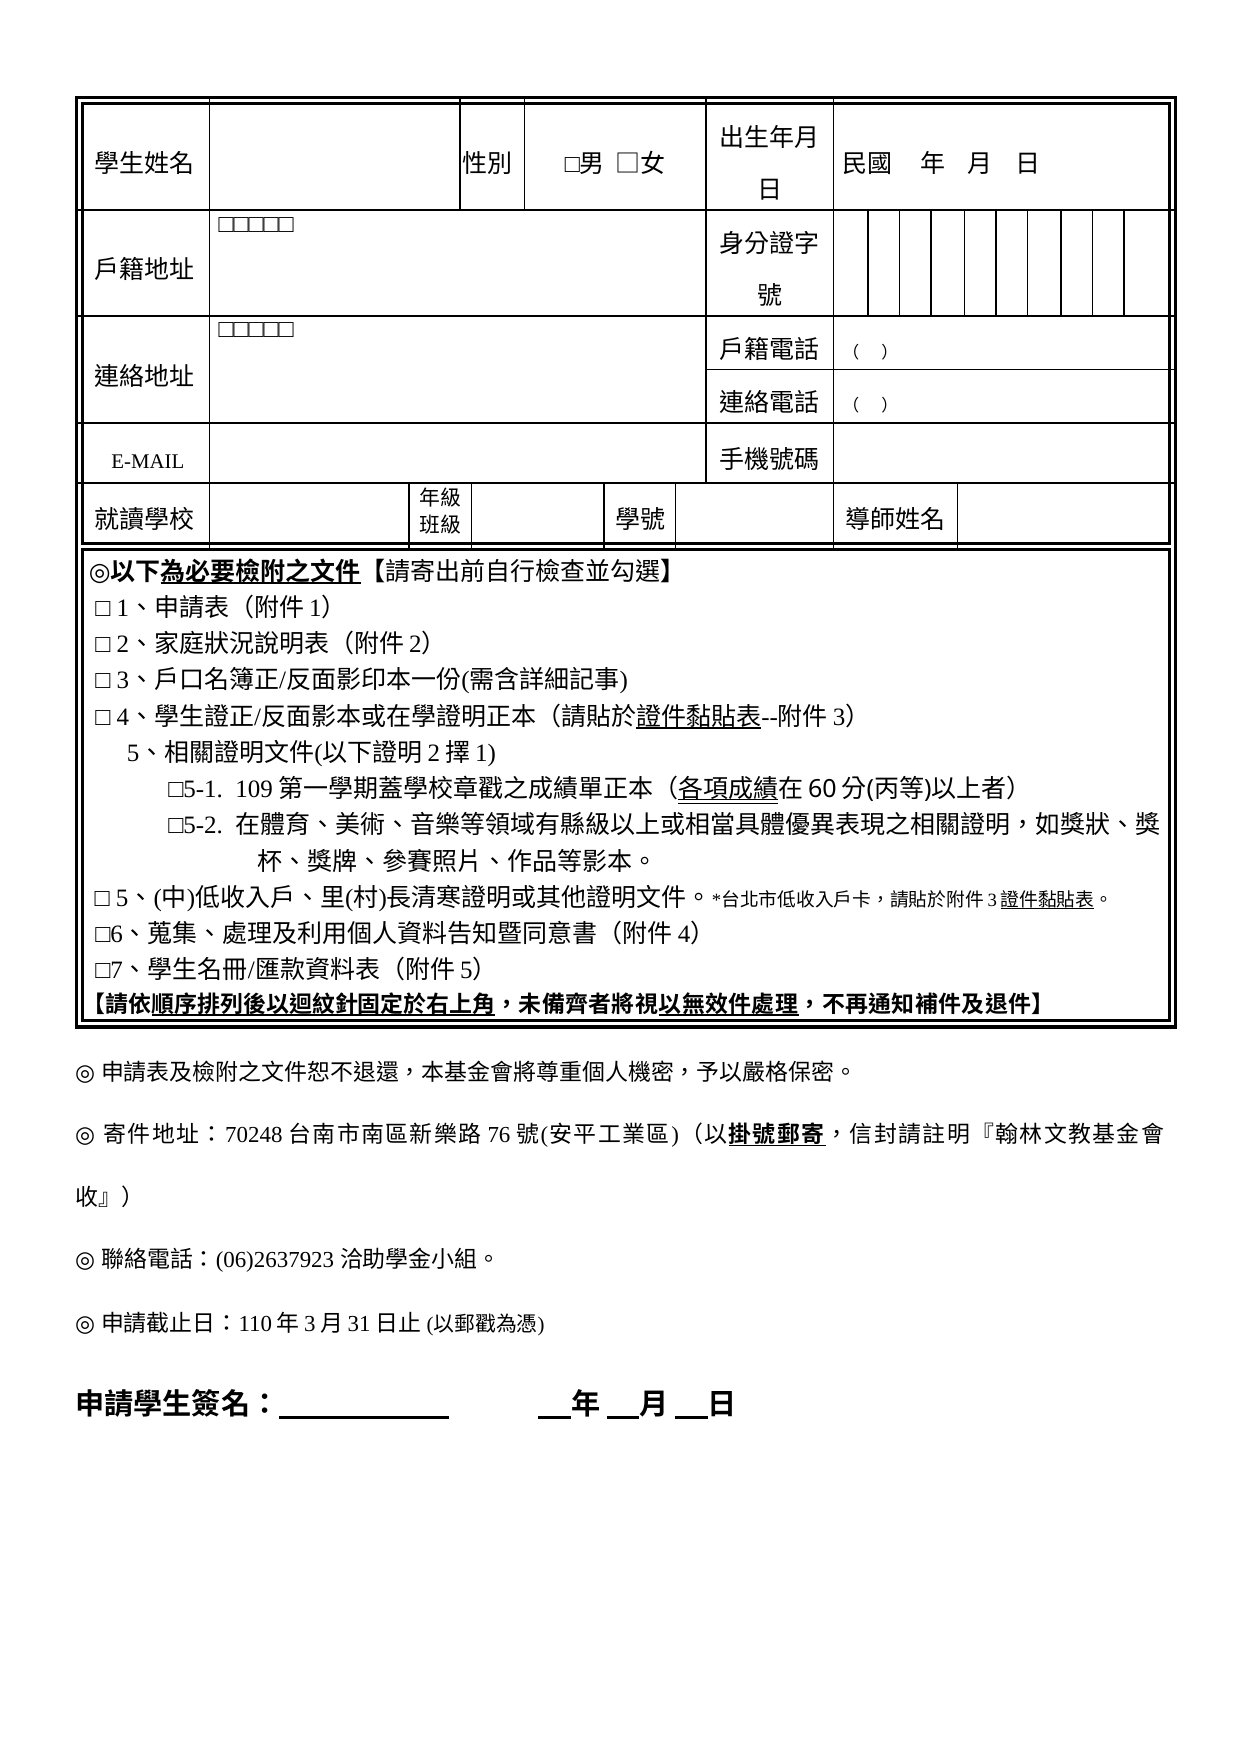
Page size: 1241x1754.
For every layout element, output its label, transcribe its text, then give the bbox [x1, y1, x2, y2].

table_cell 手機號碼 [707, 424, 833, 482]
table_header 學生姓名 [80, 99, 209, 209]
table_cell （ ） [834, 370, 1168, 422]
table_cell [676, 484, 833, 542]
table_cell ◎以下為必要檢附之文件【請寄出前自行檢查並勾選】 □ 1、申請表（附件1） □ 2、家庭狀況說明表（附件2） □ 3、戶口名簿正/反面影印本一份(需含詳細記事) □ 4、學生證正/反面影本或在學證明正本（請貼於證件黏貼表--附件3） 5、相關證明文件(以下證明2擇1) □5-1. 109第一學期蓋學校章戳之成績單正本（各項成績在60分(丙等)以上者） □5-2. 在體育、美術、音樂等領域有縣級以上或相當具體優異表現之相關證明，如獎狀、獎杯、獎牌、參賽照片、作品等影本。 □ 5、(中)低收入戶、里(村)長清寒證明或其他證明文件。*台北市低收入戶卡，請貼於附件3證件黏貼表。 □6、蒐集、處理及利用個人資料告知暨同意書（附件4） □7、學生名冊/匯款資料表（附件5） 【請依順序排列後以迴紋針固定於右上角，未備齊者將視以無效件處理，不再通知補件及退件】 [84, 551, 1168, 1019]
table_cell E-MAIL [84, 424, 209, 482]
table_cell 戶籍地址 [84, 211, 209, 315]
table_cell 身分證字號 [707, 211, 833, 315]
table_cell 連絡電話 [707, 370, 833, 422]
table_cell 就讀學校 [84, 484, 209, 542]
table_cell 連絡地址 [84, 317, 209, 422]
text 申請學生簽名： 年 月 日 [75, 1360, 1165, 1422]
table_cell [1062, 211, 1092, 315]
table_cell [1125, 211, 1168, 315]
table_cell 導師姓名 [834, 484, 957, 542]
table_cell ◎以下為必要檢附之文件【請寄出前自行檢查並勾選】 □ 1、申請表（附件1） □ 2、家庭狀況說明表（附件2） □ 3、戶口名簿正/反面影印本一份(需含詳細記事) □ 4、學生證正/反面影本或在學證明正本（請貼於證件黏貼表--附件3） 5、相關證明文件(以下證明2擇1) □5-1. 109第一學期蓋學校章戳之成績單正本（各項成績在60分(丙等)以上者） □5-2. 在體育、美術、音樂等領域有縣級以上或相當具體優異表現之相關證明，如獎狀、獎杯、獎牌、參賽照片、作品等影本。 □ 5、(中)低收入戶、里(村)長清寒證明或其他證明文件。*台北市低收入戶卡，請貼於附件3證件黏貼表。 □6、蒐集、處理及利用個人資料告知暨同意書（附件4） □7、學生名冊/匯款資料表（附件5） 【請依順序排列後以迴紋針固定於右上角，未備齊者將視以無效件處理，不再通知補件及退件】 [80, 542, 209, 1019]
table_header 出生年月日 [707, 105, 833, 209]
text ◎ 聯絡電話：(06)2637923 洽助學金小組。 [75, 1216, 1165, 1278]
table_cell [958, 484, 1168, 542]
table_cell （ ） [834, 317, 1168, 369]
table_cell [932, 211, 964, 315]
text ◎ 申請表及檢附之文件恕不退還，本基金會將尊重個人機密，予以嚴格保密。 [75, 1029, 1165, 1091]
table_cell [210, 424, 705, 482]
table_cell [869, 211, 899, 315]
table_cell [1028, 211, 1060, 315]
table_cell [834, 211, 867, 315]
table_cell [965, 211, 995, 315]
table_cell [997, 211, 1027, 315]
table_cell □□□□□ [210, 211, 705, 315]
table_cell [210, 484, 408, 542]
table_header [210, 105, 459, 209]
table_header 性別 [461, 105, 524, 209]
table_header □男 □女 [525, 105, 705, 209]
table_cell [472, 484, 603, 542]
text ◎ 申請截止日：110年3月31日止 (以郵戳為憑) [75, 1278, 1165, 1341]
table_cell 學號 [605, 484, 675, 542]
table_cell 年級 班級 [410, 484, 471, 542]
table_cell [1093, 211, 1123, 315]
table_cell 戶籍電話 [707, 317, 833, 369]
table_cell [834, 424, 1168, 482]
text ◎ 寄件地址：70248台南市南區新樂路76號(安平工業區)（以掛號郵寄，信封請註明『翰林文教基金會收』） [75, 1091, 1165, 1216]
table_cell [900, 211, 930, 315]
table_cell ◎以下為必要檢附之文件【請寄出前自行檢查並勾選】 □ 1、申請表（附件1） □ 2、家庭狀況說明表（附件2） □ 3、戶口名簿正/反面影印本一份(需含詳細記事) □ 4、學生證正/反面影本或在學證明正本（請貼於證件黏貼表--附件3） 5、相關證明文件(以下證明2擇1) □5-1. 109第一學期蓋學校章戳之成績單正本（各項成績在60分(丙等)以上者） □5-2. 在體育、美術、音樂等領域有縣級以上或相當具體優異表現之相關證明，如獎狀、獎杯、獎牌、參賽照片、作品等影本。 □ 5、(中)低收入戶、里(村)長清寒證明或其他證明文件。*台北市低收入戶卡，請貼於附件3證件黏貼表。 □6、蒐集、處理及利用個人資料告知暨同意書（附件4） □7、學生名冊/匯款資料表（附件5） 【請依順序排列後以迴紋針固定於右上角，未備齊者將視以無效件處理，不再通知補件及退件】 [958, 542, 1172, 1019]
table_cell □□□□□ [210, 317, 705, 422]
table_header 民國 年 月 日 [834, 99, 1172, 209]
